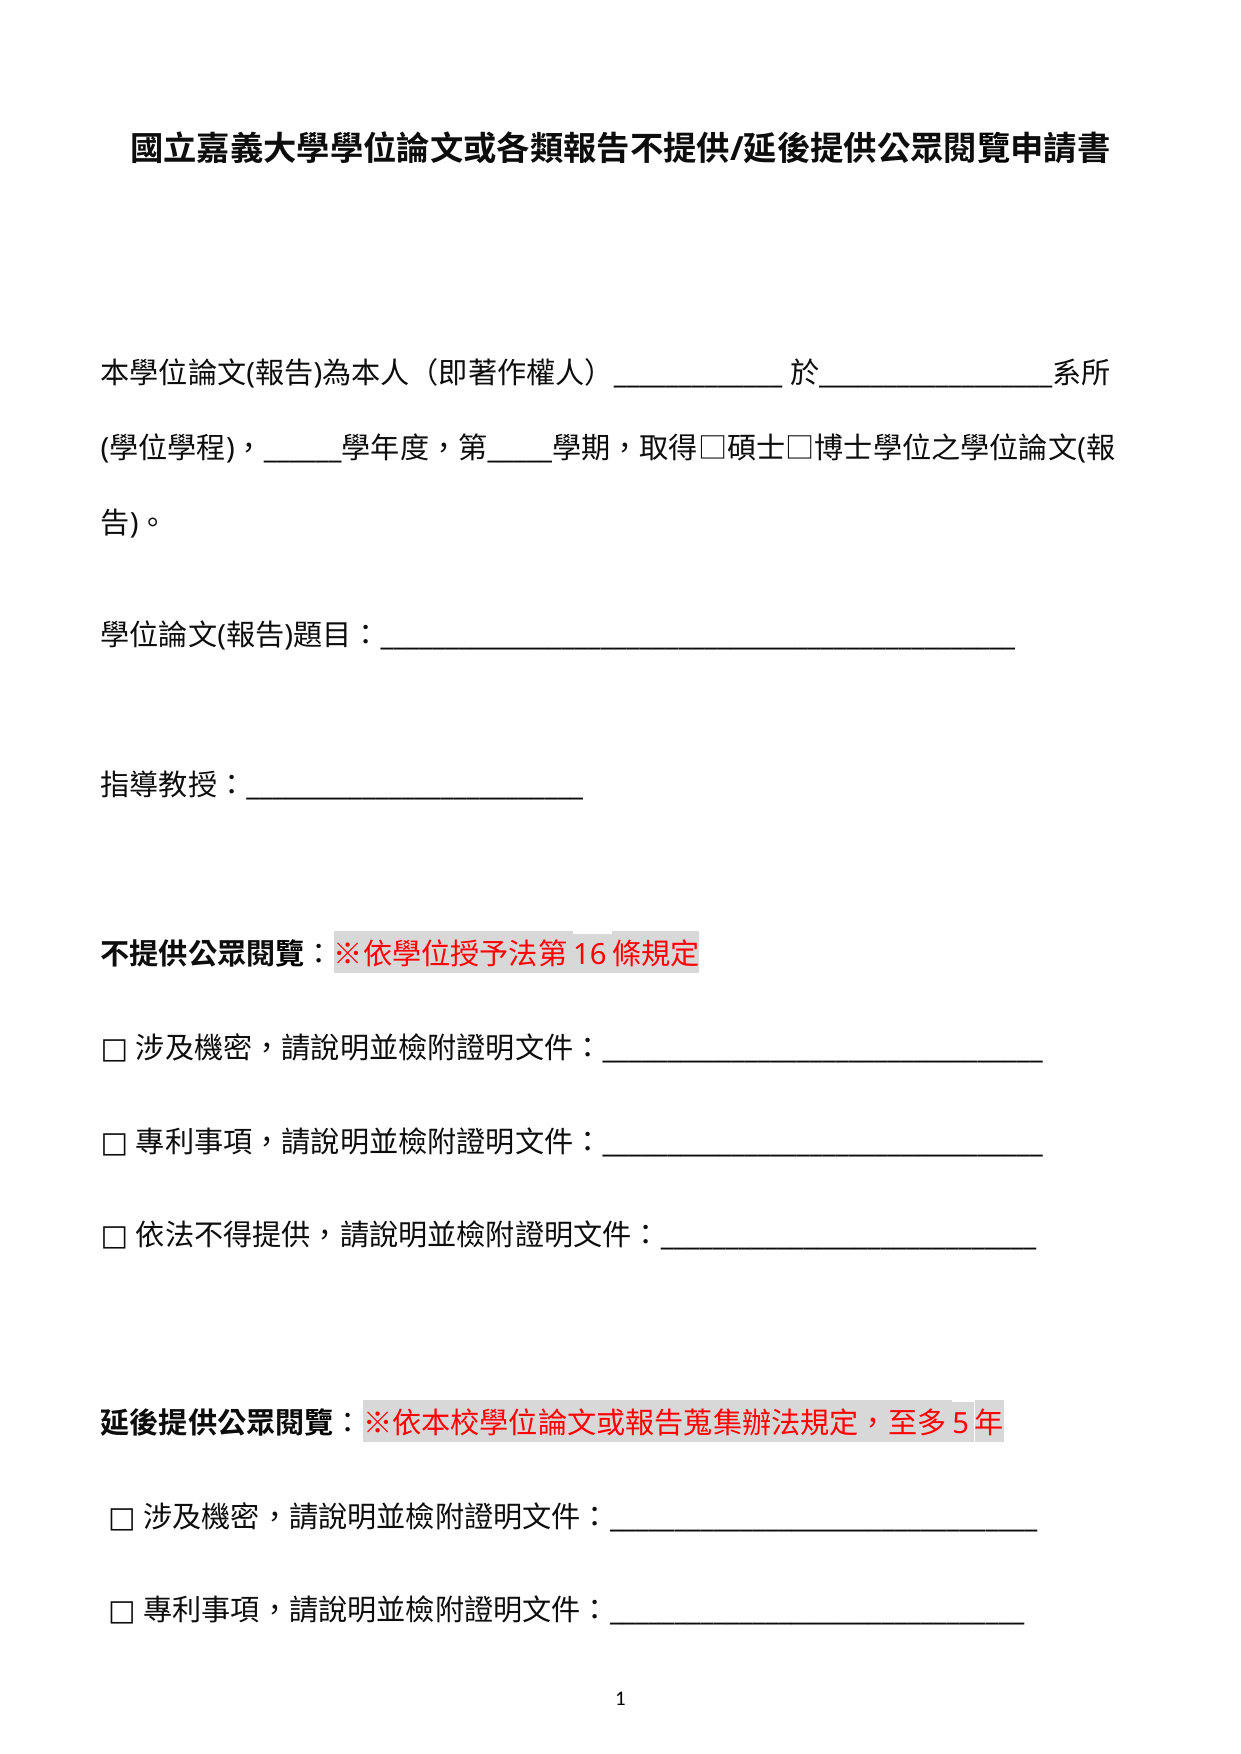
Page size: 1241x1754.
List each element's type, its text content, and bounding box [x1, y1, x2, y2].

text 不提供公眾閱覽：※依學位授予法第16條規定 [100, 914, 1140, 989]
text 本學位論文(報告)為本人（即著作權人）_____________ 於__________________系所(學位學程)，______學年度，第_____學期，取得□碩士□博士學位之學位論文(報告)。 [100, 333, 1140, 558]
text □ 依法不得提供，請說明並檢附證明文件：_____________________________ [100, 1196, 1140, 1271]
text 學位論文(報告)題目：_________________________________________________ [100, 596, 1140, 671]
text □ 專利事項，請說明並檢附證明文件：________________________________ [100, 1571, 1140, 1646]
text 國立嘉義大學學位論文或各類報告不提供/延後提供公眾閱覽申請書 [100, 108, 1140, 183]
text 延後提供公眾閱覽：※依本校學位論文或報告蒐集辦法規定，至多5年 [100, 1383, 1140, 1458]
text □ 專利事項，請說明並檢附證明文件：__________________________________ [100, 1102, 1140, 1177]
text □ 涉及機密，請說明並檢附證明文件：__________________________________ [100, 1008, 1140, 1083]
text □ 涉及機密，請說明並檢附證明文件：_________________________________ [100, 1477, 1140, 1552]
text 指導教授：__________________________ [100, 746, 1140, 821]
